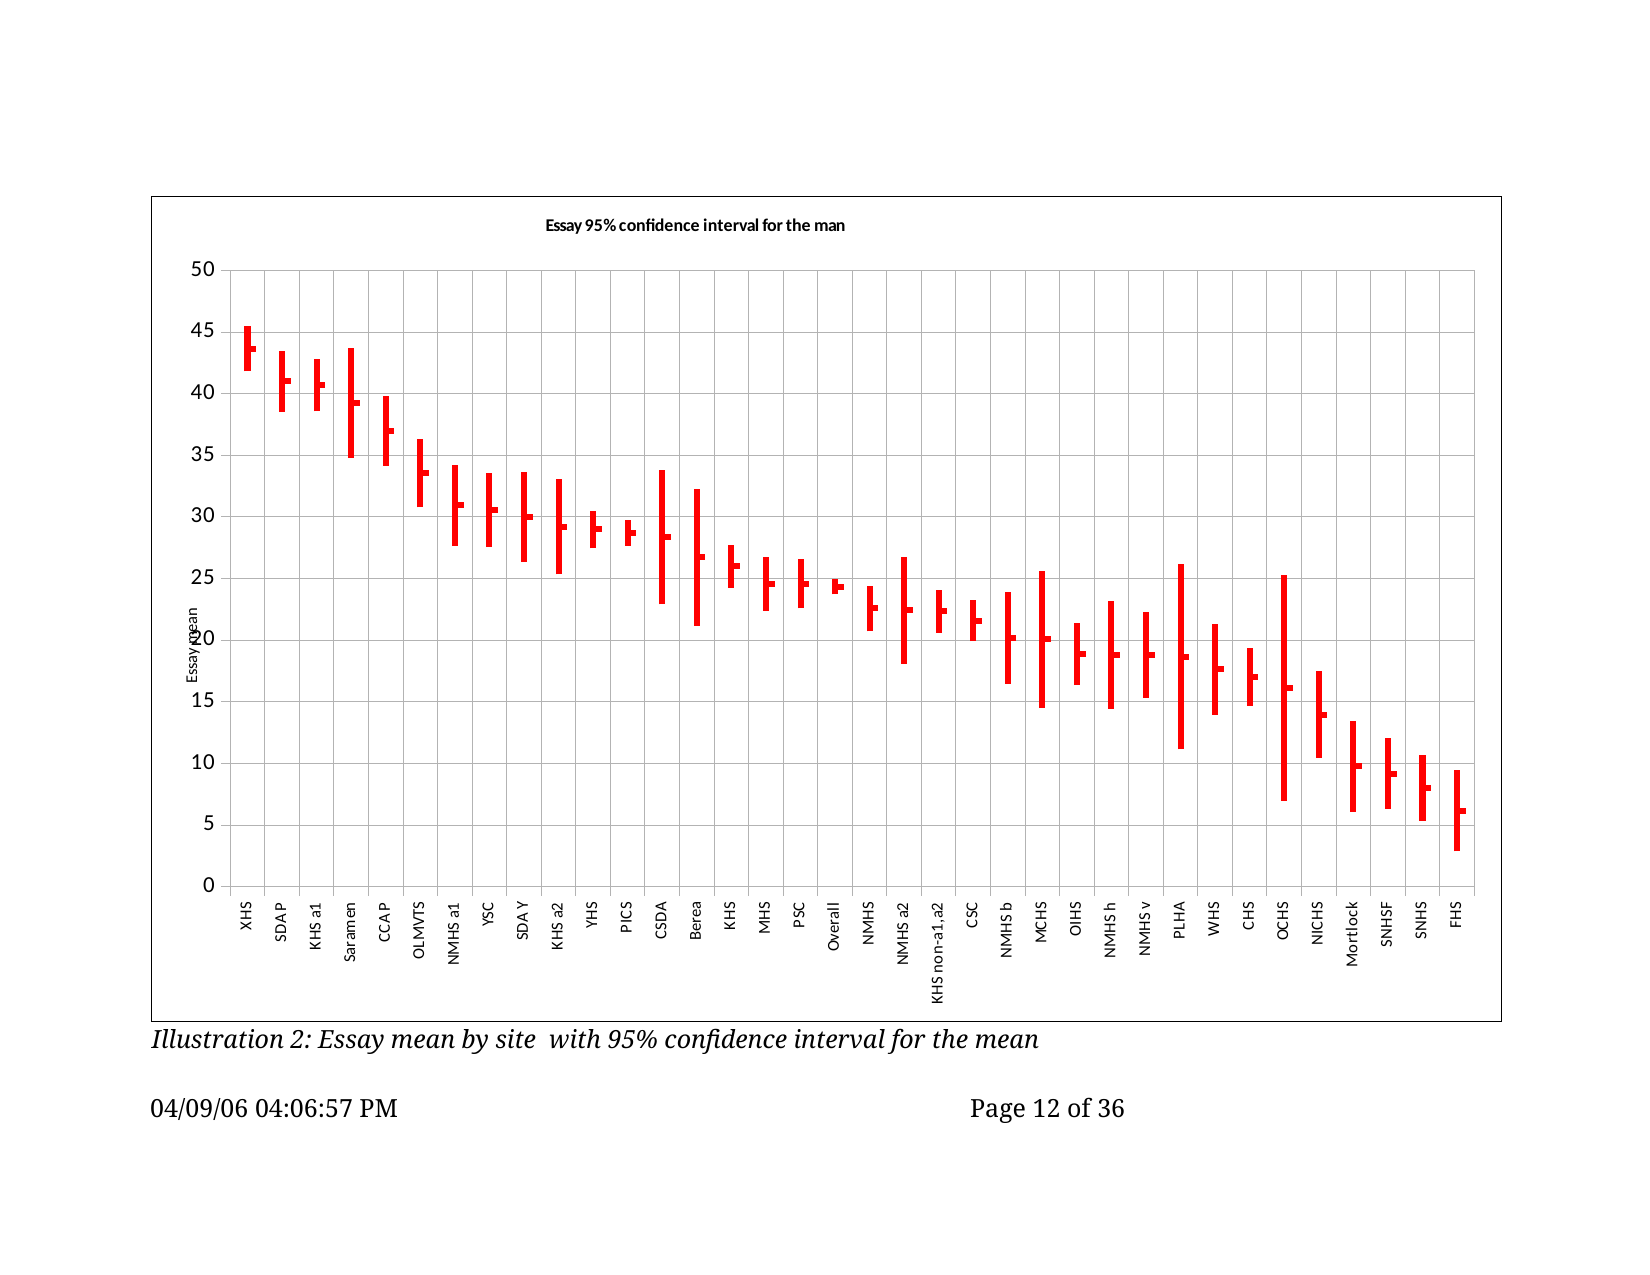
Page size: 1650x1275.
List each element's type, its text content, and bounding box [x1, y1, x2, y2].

text Illustration 2: Essay mean by site with 95% confidence interval for the mean [151, 1022, 1502, 1056]
